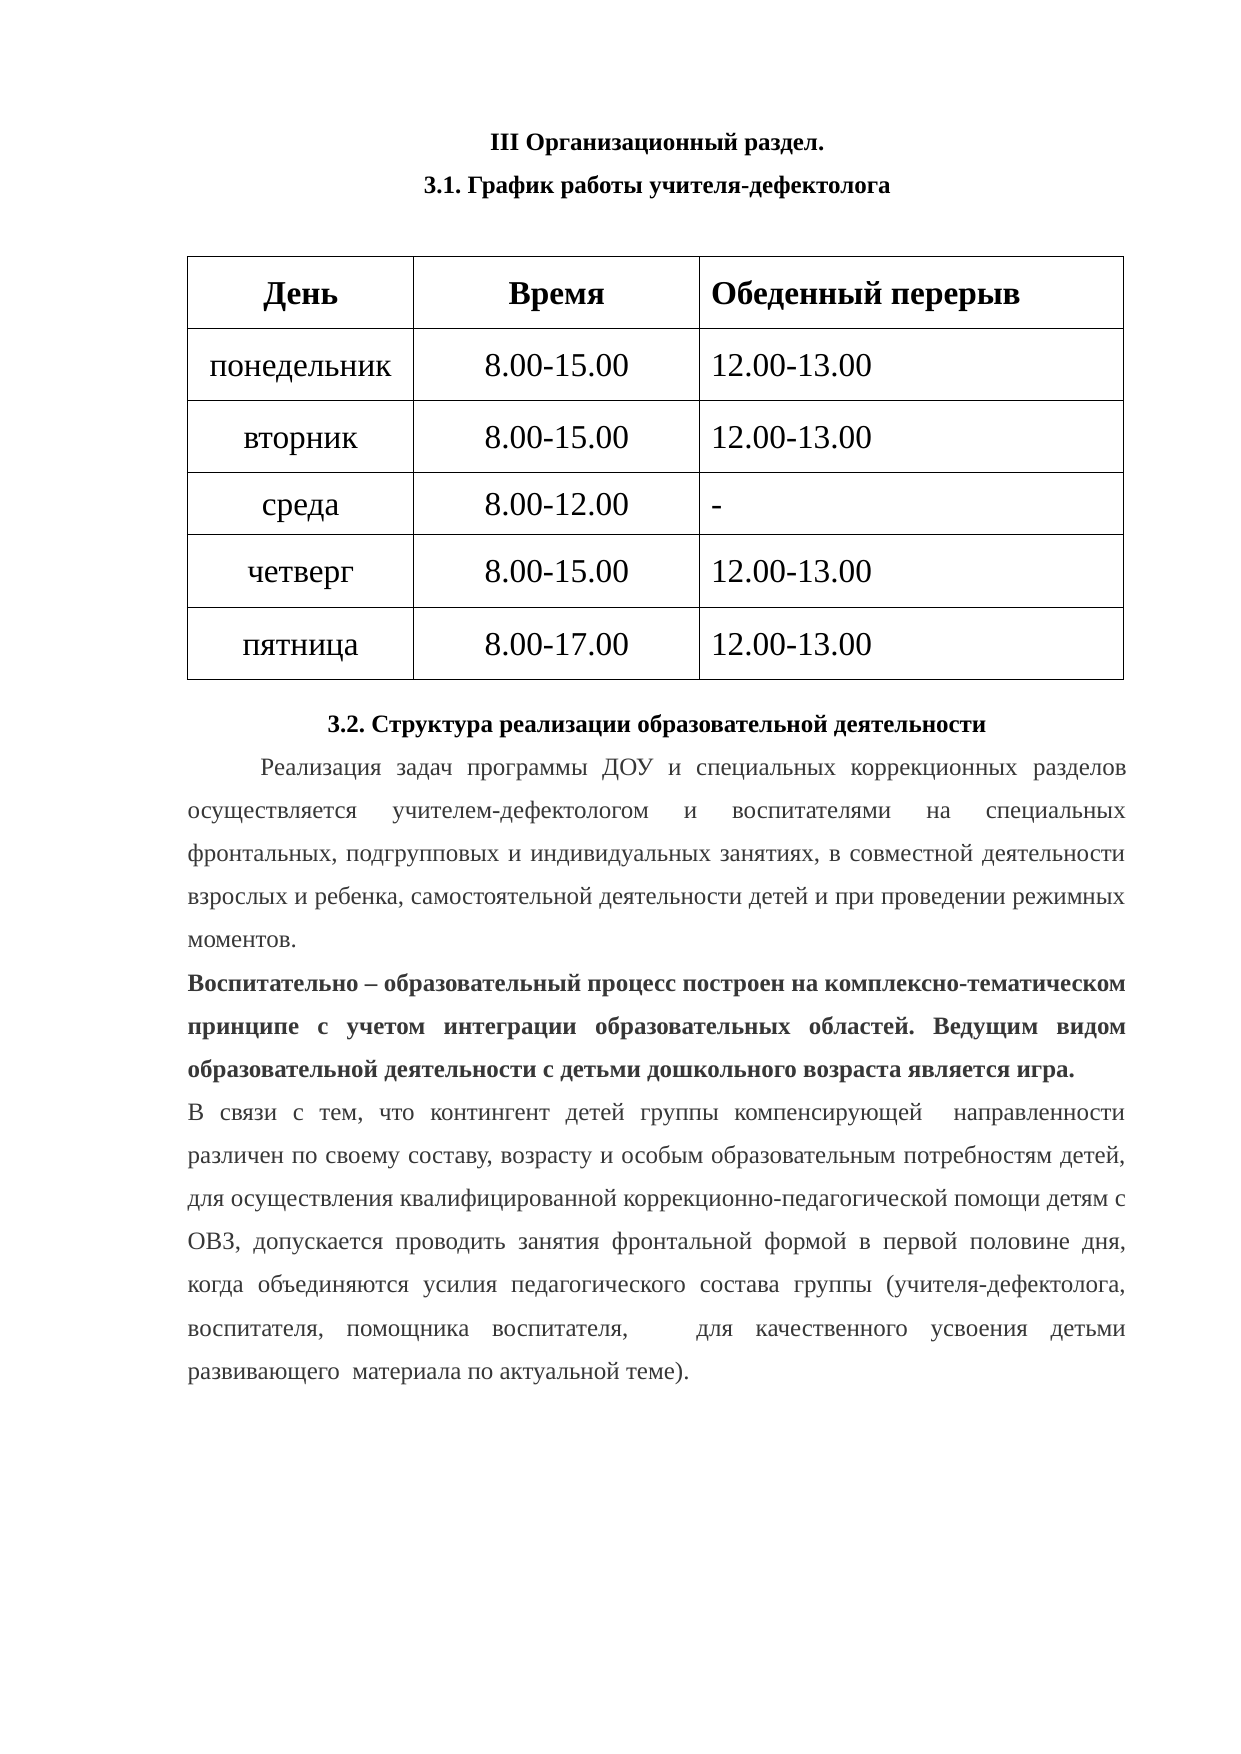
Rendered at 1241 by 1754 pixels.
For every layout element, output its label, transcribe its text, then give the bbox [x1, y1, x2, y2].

table_header День [188, 257, 413, 328]
text Реализация задач программы ДОУ и специальных коррекционных разделов осуществляется учителем-дефектологом и воспитателями на специальных фронтальных, подгрупповых и индивидуальных занятиях, в совместной деятельности взрослых и ребенка, самостоятельной деятельности детей и при проведении режимных моментов. [187, 752, 1127, 953]
table_cell среда [188, 473, 413, 534]
table_cell 12.00-13.00 [700, 329, 1123, 400]
table_cell понедельник [188, 329, 413, 400]
table_cell 8.00-15.00 [414, 401, 699, 472]
table_cell четверг [188, 535, 413, 607]
table_cell пятница [188, 608, 413, 679]
text III Организационный раздел. [187, 127, 1127, 155]
table_cell 12.00-13.00 [700, 535, 1123, 607]
table_cell 8.00-17.00 [414, 608, 699, 679]
text 3.1. График работы учителя-дефектолога [187, 170, 1127, 198]
table_cell - [700, 473, 1123, 534]
table_cell вторник [188, 401, 413, 472]
text 3.2. Структура реализации образовательной деятельности [187, 709, 1127, 738]
text Воспитательно – образовательный процесс построен на комплексно-тематическом принципе с учетом интеграции образовательных областей. Ведущим видом образовательной деятельности с детьми дошкольного возраста является игра. [187, 968, 1127, 1083]
table_cell 12.00-13.00 [700, 401, 1123, 472]
table_cell 8.00-15.00 [414, 329, 699, 400]
table_cell 12.00-13.00 [700, 608, 1123, 679]
table_header Обеденный перерыв [700, 257, 1123, 328]
table_cell 8.00-15.00 [414, 535, 699, 607]
text В связи с тем, что контингент детей группы компенсирующей направленности различен по своему составу, возрасту и особым образовательным потребностям детей, для осуществления квалифицированной коррекционно-педагогической помощи детям с ОВЗ, допускается проводить занятия фронтальной формой в первой половине дня, когда объединяются усилия педагогического состава группы (учителя-дефектолога, воспитателя, помощника воспитателя, для качественного усвоения детьми развивающего материала по актуальной теме). [187, 1097, 1127, 1384]
table_cell 8.00-12.00 [414, 473, 699, 534]
table_header Время [414, 257, 699, 328]
